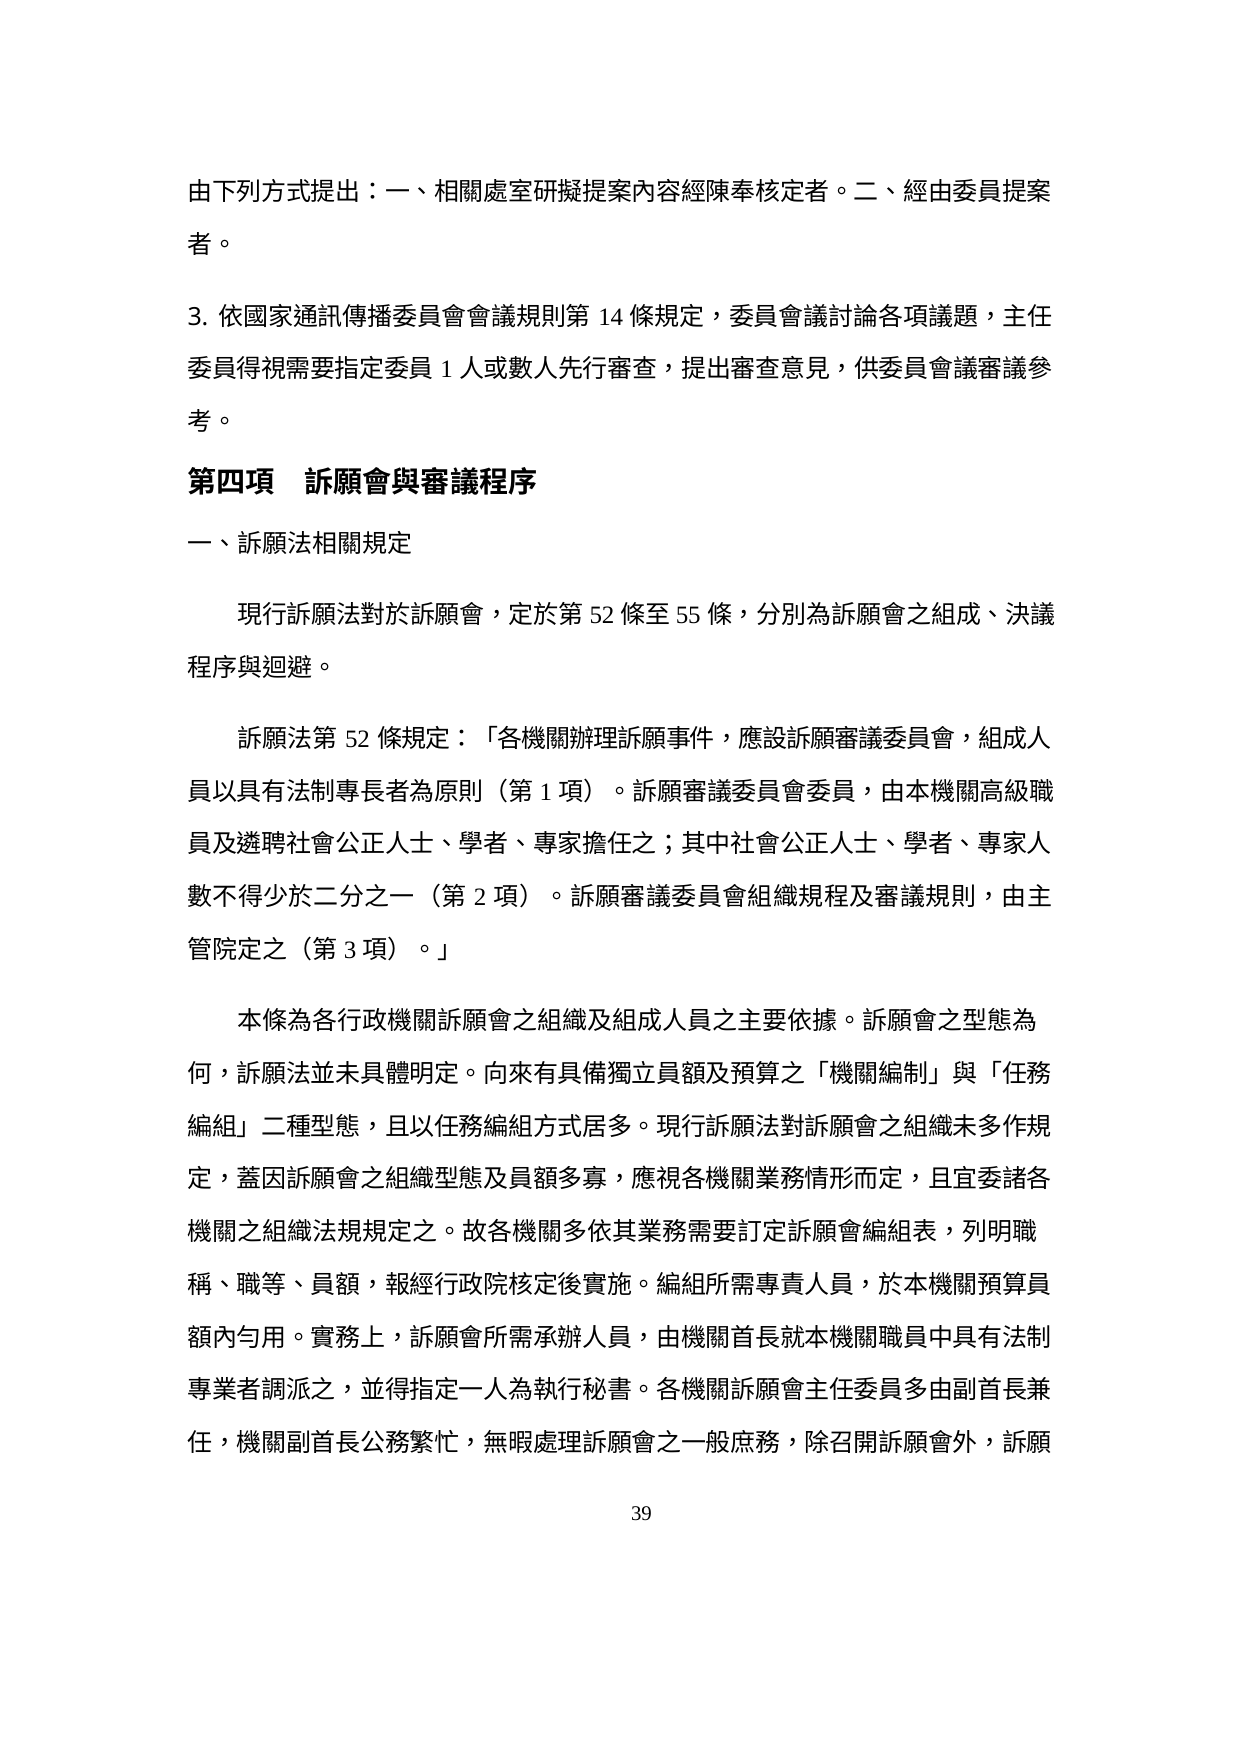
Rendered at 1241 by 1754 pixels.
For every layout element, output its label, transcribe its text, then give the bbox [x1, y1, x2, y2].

text 程序與迴避。 [187, 650, 1078, 684]
text 現行訴願法對於訴願會，定於第 52 條至 55 條，分別為訴願會之組成、決議 [237, 596, 1078, 630]
text 訴願法第 52 條規定：「各機關辦理訴願事件，應設訴願審議委員會，組成人員以具有法制專長者為原則（第 1 項）。訴願審議委員會委員，由本機關高級職員及遴聘社會公正人士、學者、專家擔任之；其中社會公正人士、學者、專家人數不得少於二分之一（第 2 項）。訴願審議委員會組織規程及審議規則，由主管院定之（第 3 項）。」 [187, 721, 1054, 966]
text 者。 [187, 227, 1078, 261]
subtitle 第四項 訴願會與審議程序 [187, 461, 1078, 501]
text 本條為各行政機關訴願會之組織及組成人員之主要依據。訴願會之型態為何，訴願法並未具體明定。向來有具備獨立員額及預算之「機關編制」與「任務編組」二種型態，且以任務編組方式居多。現行訴願法對訴願會之組織未多作規定，蓋因訴願會之組織型態及員額多寡，應視各機關業務情形而定，且宜委諸各機關之組織法規規定之。故各機關多依其業務需要訂定訴願會編組表，列明職稱、職等、員額，報經行政院核定後實施。編組所需專責人員，於本機關預算員額內勻用。實務上，訴願會所需承辦人員，由機關首長就本機關職員中具有法制專業者調派之，並得指定一人為執行秘書。各機關訴願會主任委員多由副首長兼任，機關副首長公務繁忙，無暇處理訴願會之一般庶務，除召開訴願會外，訴願 [187, 1003, 1054, 1459]
text 39 [227, 1501, 1055, 1525]
text 一、訴願法相關規定 [187, 525, 1078, 559]
list 依國家通訊傳播委員會會議規則第 14 條規定，委員會議討論各項議題，主任委員得視需要指定委員 1 人或數人先行審查，提出審查意見，供委員會議審議參考。 [187, 298, 1054, 438]
text 由下列方式提出：一、相關處室研擬提案內容經陳奉核定者。二、經由委員提案 [187, 174, 1078, 208]
